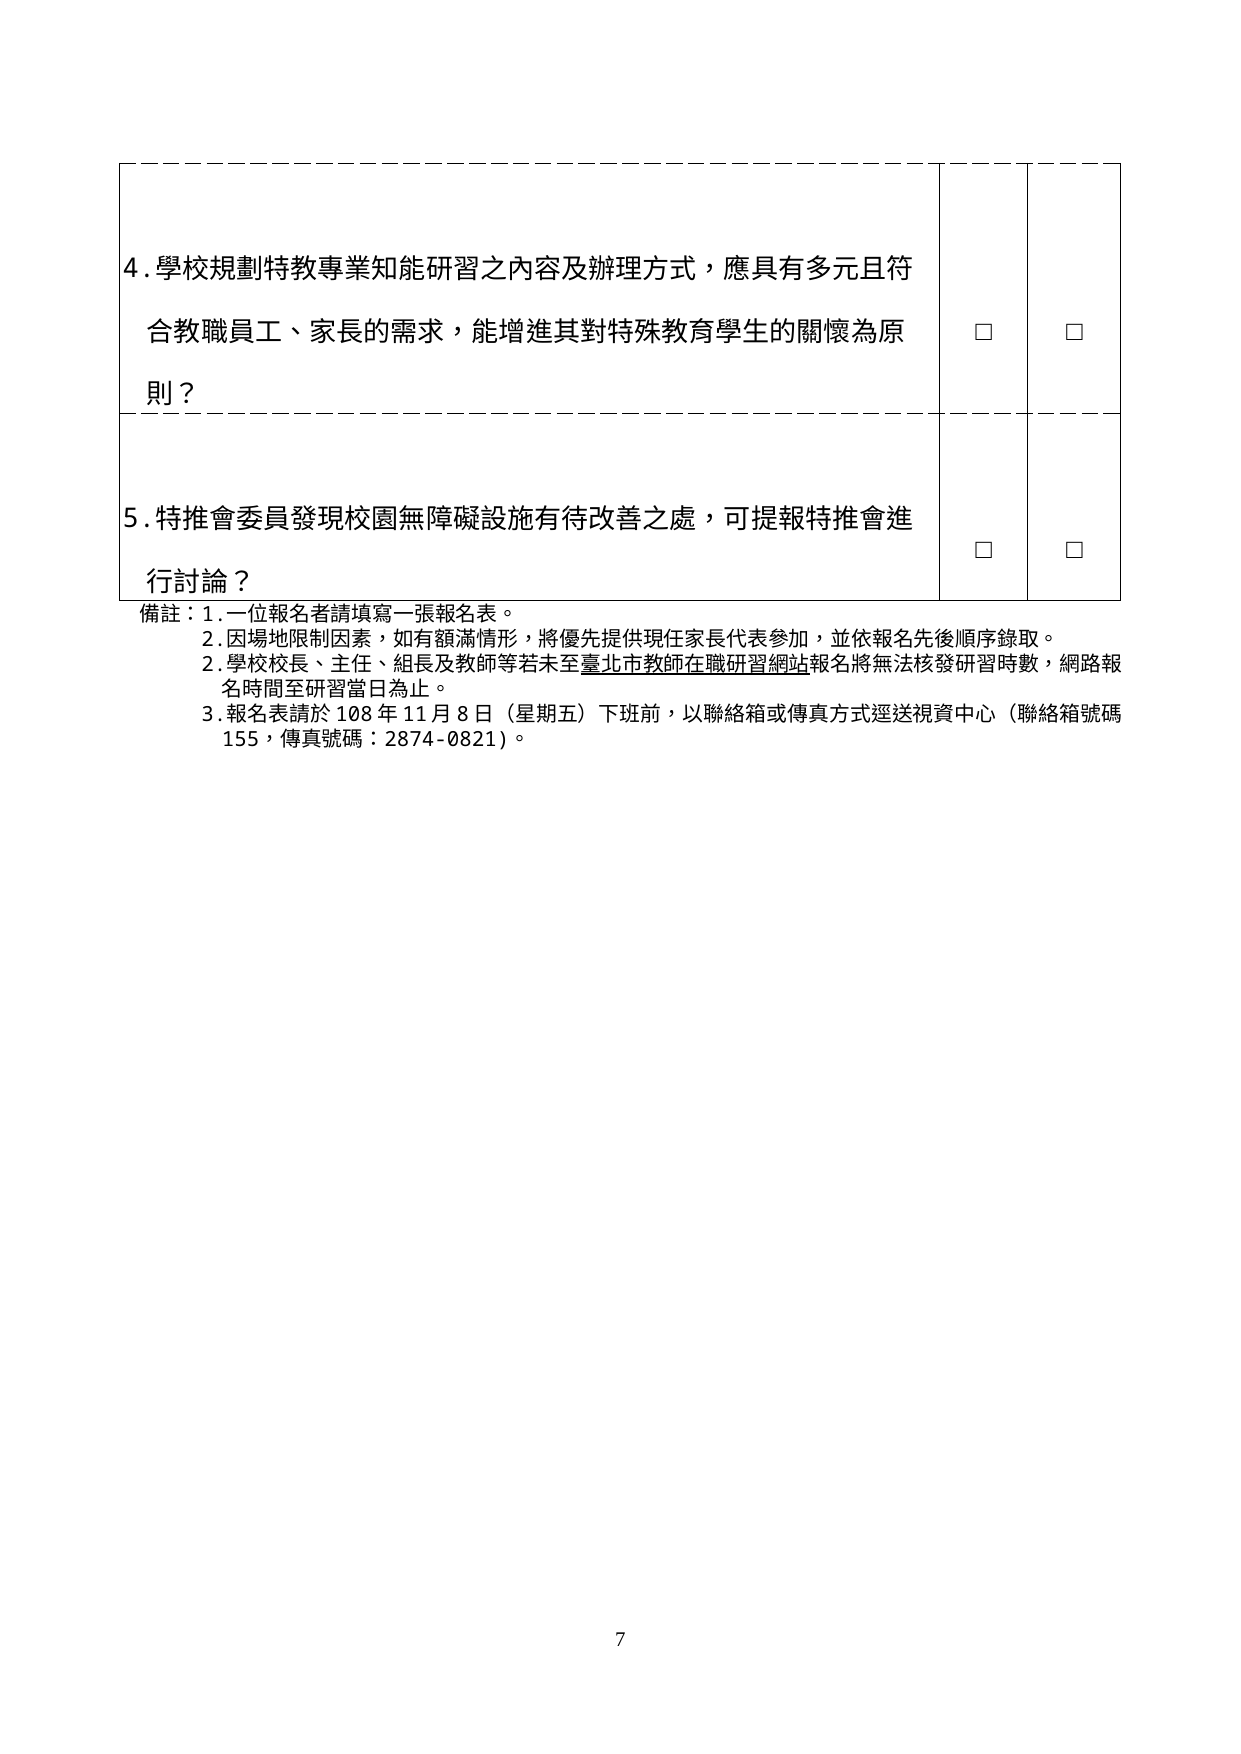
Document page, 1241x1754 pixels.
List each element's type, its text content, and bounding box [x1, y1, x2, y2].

table_cell □ [940, 163, 1027, 413]
table_cell □ [940, 413, 1027, 600]
table_cell 4.學校規劃特教專業知能研習之內容及辦理方式，應具有多元且符合教職員工、家長的需求，能增進其對特殊教育學生的關懷為原則？ [120, 163, 939, 413]
text 2.學校校長、主任、組長及教師等若未至臺北市教師在職研習網站報名將無法核發研習時數，網路報名時間至研習當日為止。 [201, 651, 1122, 701]
table_cell □ [1028, 413, 1120, 600]
table_cell □ [1028, 163, 1120, 413]
text 2.因場地限制因素，如有額滿情形，將優先提供現任家長代表參加，並依報名先後順序錄取。 [201, 626, 1122, 651]
table_cell 5.特推會委員發現校園無障礙設施有待改善之處，可提報特推會進行討論？ [120, 413, 939, 600]
text 3.報名表請於108年11月8日（星期五）下班前，以聯絡箱或傳真方式逕送視資中心（聯絡箱號碼155，傳真號碼：2874-0821)。 [201, 701, 1122, 751]
text 備註：1.一位報名者請填寫一張報名表。 [139, 601, 1122, 626]
